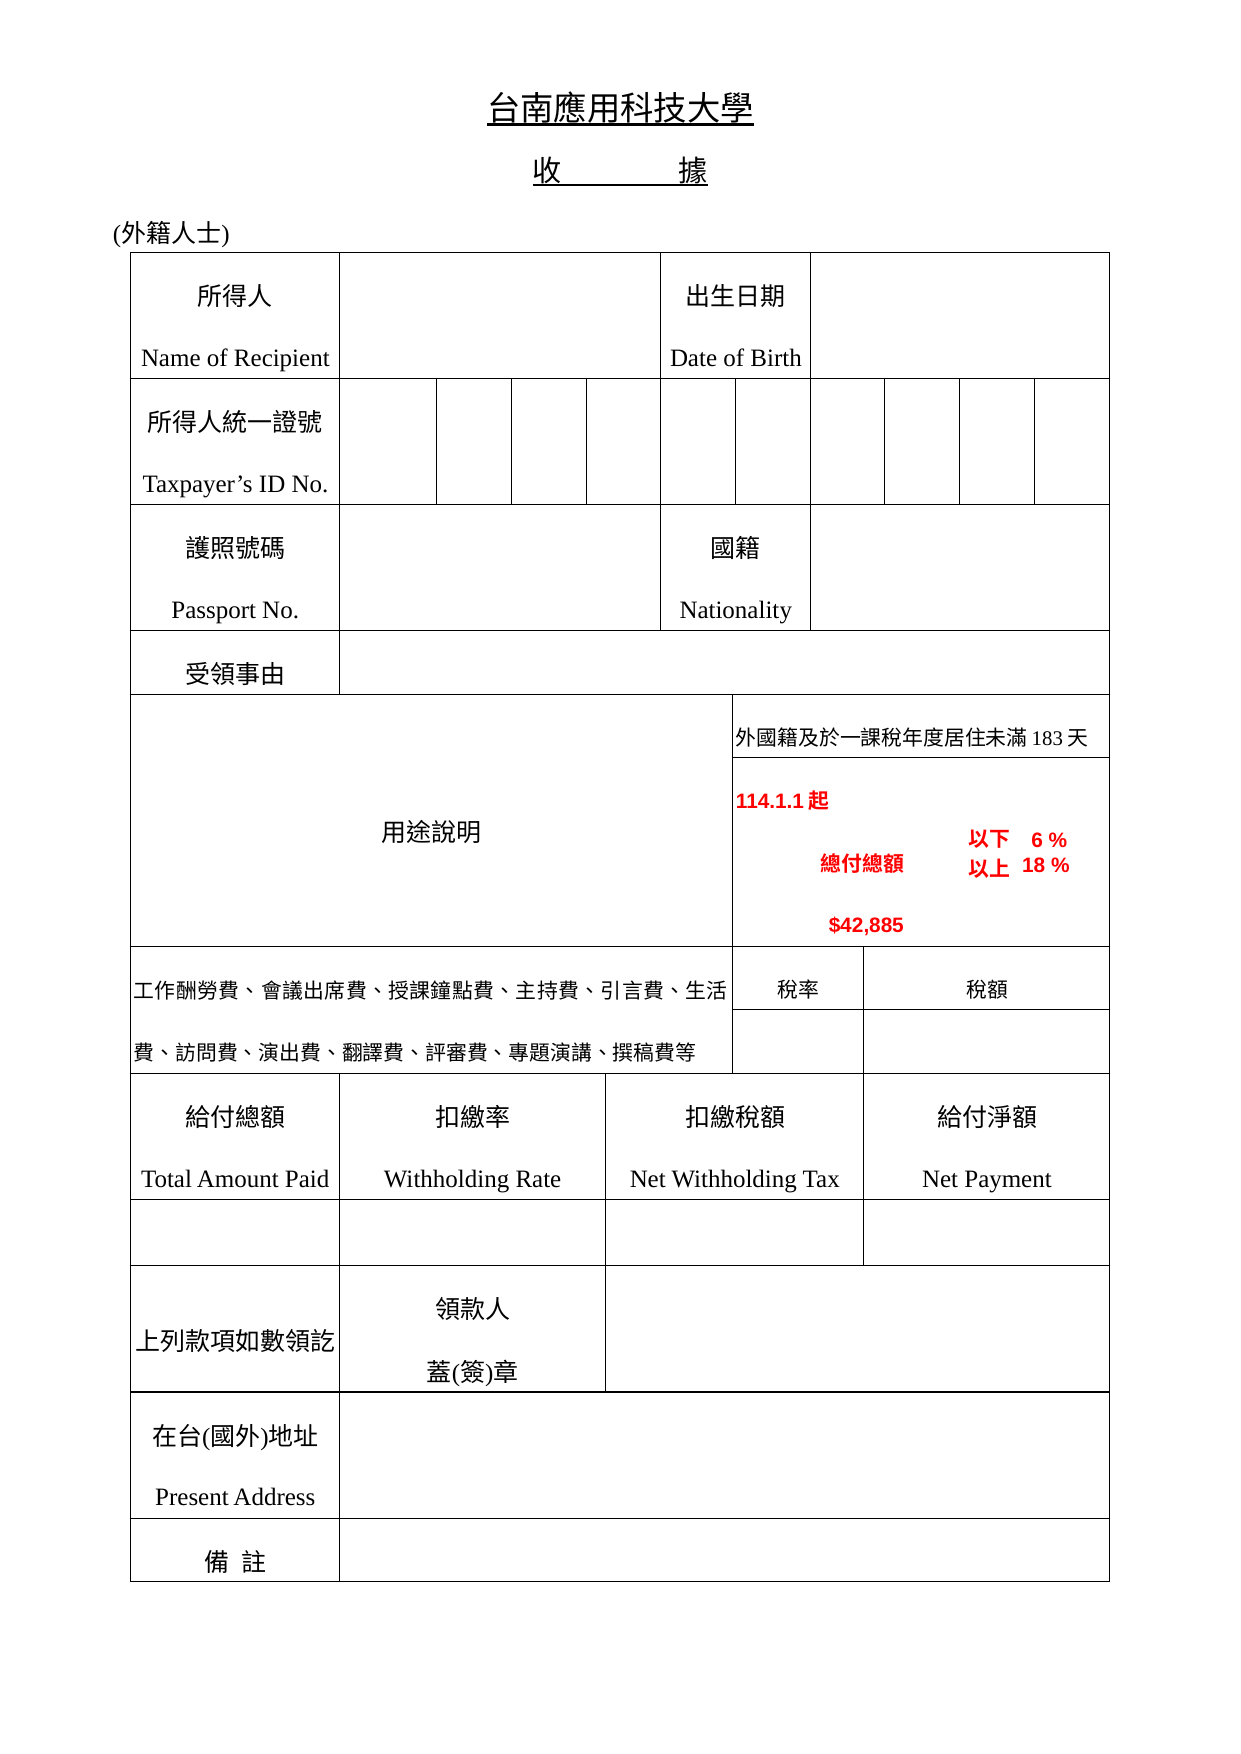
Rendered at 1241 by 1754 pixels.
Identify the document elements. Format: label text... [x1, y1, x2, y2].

text 台南應用科技大學 [106, 64, 1134, 127]
table_cell [811, 505, 1109, 630]
table_header 所得人 Name of Recipient [131, 253, 339, 378]
table_cell [131, 1200, 339, 1265]
table_cell 領款人 蓋(簽)章 [340, 1266, 605, 1391]
table_cell 扣繳稅額 Net Withholding Tax [606, 1074, 863, 1199]
table_cell [340, 505, 660, 630]
table_cell [587, 379, 660, 504]
table_cell 給付淨額 Net Payment [864, 1074, 1109, 1199]
table_cell [960, 379, 1034, 504]
table_cell [606, 1266, 1109, 1391]
table_cell 扣繳率 Withholding Rate [340, 1074, 605, 1199]
table_cell 稅率 [733, 947, 863, 1009]
table_cell [340, 631, 1109, 694]
table_cell [1035, 379, 1109, 504]
table_cell [885, 379, 959, 504]
table_cell [864, 1200, 1109, 1265]
table_cell 114.1.1起 總付總額 $42,885 [733, 758, 960, 946]
table_cell 用途說明 [131, 695, 732, 946]
table_cell [340, 1519, 1109, 1581]
table_header [340, 253, 660, 378]
table_cell 給付總額 Total Amount Paid [131, 1074, 339, 1199]
table_cell 外國籍及於一課稅年度居住未滿183天 [733, 695, 1109, 757]
table_cell [864, 1010, 1109, 1073]
table_header 出生日期 Date of Birth [661, 253, 810, 378]
table_cell [661, 379, 735, 504]
table_header [811, 253, 1109, 378]
table_cell 備 註 [131, 1519, 339, 1581]
table_cell [437, 379, 511, 504]
table_cell 受領事由 [131, 631, 339, 694]
table_cell [606, 1200, 863, 1265]
table_cell 護照號碼 Passport No. [131, 505, 339, 630]
table_cell 所得人統一證號 Taxpayer’s ID No. [131, 379, 339, 504]
table_cell 6 % 18 % [1019, 758, 1109, 946]
table_cell [811, 379, 884, 504]
table_cell 稅額 [864, 947, 1109, 1009]
table_cell 國籍 Nationality [661, 505, 810, 630]
table_cell [340, 1200, 605, 1265]
text (外籍人士) [106, 189, 1134, 252]
table_cell [340, 1393, 1109, 1517]
text 收 據 [106, 127, 1134, 189]
table_cell [733, 1010, 863, 1073]
table_cell 在台(國外)地址 Present Address [131, 1393, 339, 1517]
table_cell 工作酬勞費、會議出席費、授課鐘點費、主持費、引言費、生活費、訪問費、演出費、翻譯費、評審費、專題演講、撰稿費等 [131, 947, 732, 1073]
table_cell [736, 379, 810, 504]
table_cell 以下 以上 [960, 758, 1019, 946]
table_cell [512, 379, 586, 504]
table_cell 上列款項如數領訖 [131, 1266, 339, 1391]
table_cell [340, 379, 436, 504]
